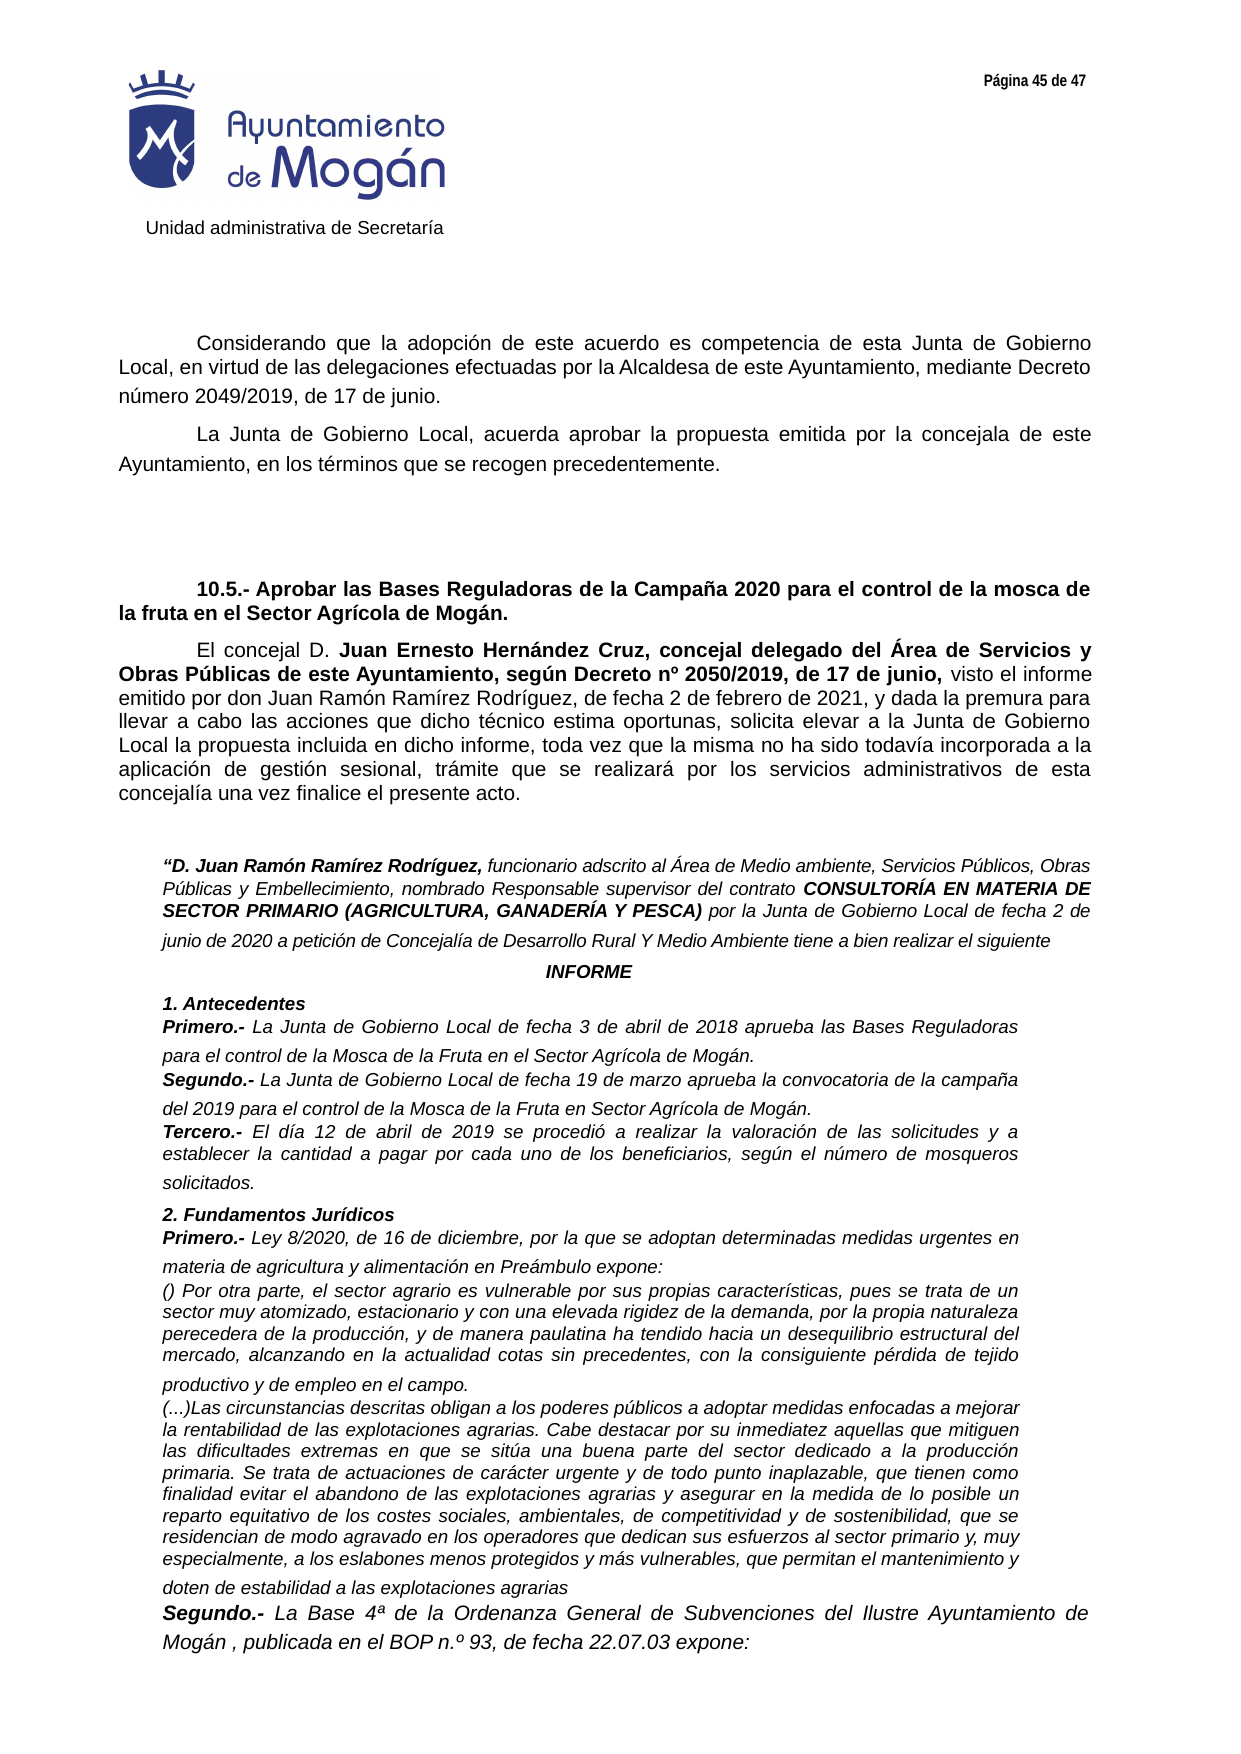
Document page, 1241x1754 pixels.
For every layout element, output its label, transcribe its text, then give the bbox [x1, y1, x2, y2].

text Tercero.- El día 12 de abril de 2019 se procedió a realizar la valoración de las solicitudes y a establecer la cantidad a pagar por cada uno de los beneficiarios, según el número de mosqueros solicitados. [162, 1121, 1022, 1196]
text Primero.- Ley 8/2020, de 16 de diciembre, por la que se adoptan determinadas medidas urgentes en materia de agricultura y alimentación en Preámbulo expone: [162, 1227, 1022, 1279]
text () Por otra parte, el sector agrario es vulnerable por sus propias características, pues se trata de un sector muy atomizado, estacionario y con una elevada rigidez de la demanda, por la propia naturaleza perecedera de la producción, y de manera paulatina ha tendido hacia un desequilibrio estructural del mercado, alcanzando en la actualidad cotas sin precedentes, con la consiguiente pérdida de tejido productivo y de empleo en el campo. [162, 1279, 1022, 1397]
text Segundo.- La Junta de Gobierno Local de fecha 19 de marzo aprueba la convocatoria de la campaña del 2019 para el control de la Mosca de la Fruta en Sector Agrícola de Mogán. [162, 1069, 1022, 1121]
picture [128, 70, 445, 206]
text Segundo.- La Base 4ª de la Ordenanza General de Subvenciones del Ilustre Ayuntamiento de Mogán , publicada en el BOP n.º 93, de fecha 22.07.03 expone: [162, 1601, 1092, 1656]
text 10.5.- Aprobar las Bases Reguladoras de la Campaña 2020 para el control de la mosca de la fruta en el Sector Agrícola de Mogán. [118, 577, 1092, 625]
text El concejal D. Juan Ernesto Hernández Cruz, concejal delegado del Área de Servicios y Obras Públicas de este Ayuntamiento, según Decreto nº 2050/2019, de 17 de junio, visto el informe emitido por don Juan Ramón Ramírez Rodríguez, de fecha 2 de febrero de 2021, y dada la premura para llevar a cabo las acciones que dicho técnico estima oportunas, solicita elevar a la Junta de Gobierno Local la propuesta incluida en dicho informe, toda vez que la misma no ha sido todavía incorporada a la aplicación de gestión sesional, trámite que se realizará por los servicios administrativos de esta concejalía una vez finalice el presente acto. [118, 637, 1092, 805]
text Considerando que la adopción de este acuerdo es competencia de esta Junta de Gobierno Local, en virtud de las delegaciones efectuadas por la Alcaldesa de este Ayuntamiento, mediante Decreto número 2049/2019, de 17 de junio. [118, 331, 1092, 409]
text 2. Fundamentos Jurídicos [162, 1196, 1022, 1227]
text INFORME [162, 954, 1022, 985]
text La Junta de Gobierno Local, acuerda aprobar la propuesta emitida por la concejala de este Ayuntamiento, en los términos que se recogen precedentemente. [118, 422, 1092, 477]
text 1. Antecedentes [162, 985, 1022, 1016]
text (...)Las circunstancias descritas obligan a los poderes públicos a adoptar medidas enfocadas a mejorar la rentabilidad de las explotaciones agrarias. Cabe destacar por su inmediatez aquellas que mitiguen las dificultades extremas en que se sitúa una buena parte del sector dedicado a la producción primaria. Se trata de actuaciones de carácter urgente y de todo punto inaplazable, que tienen como finalidad evitar el abandono de las explotaciones agrarias y asegurar en la medida de lo posible un reparto equitativo de los costes sociales, ambientales, de competitividad y de sostenibilidad, que se residencian de modo agravado en los operadores que dedican sus esfuerzos al sector primario y, muy especialmente, a los eslabones menos protegidos y más vulnerables, que permitan el mantenimiento y doten de estabilidad a las explotaciones agrarias [162, 1397, 1022, 1601]
text Primero.- La Junta de Gobierno Local de fecha 3 de abril de 2018 aprueba las Bases Reguladoras para el control de la Mosca de la Fruta en el Sector Agrícola de Mogán. [162, 1016, 1022, 1069]
text “D. Juan Ramón Ramírez Rodríguez, funcionario adscrito al Área de Medio ambiente, Servicios Públicos, Obras Públicas y Embellecimiento, nombrado Responsable supervisor del contrato CONSULTORÍA EN MATERIA DE SECTOR PRIMARIO (AGRICULTURA, GANADERÍA Y PESCA) por la Junta de Gobierno Local de fecha 2 de junio de 2020 a petición de Concejalía de Desarrollo Rural Y Medio Ambiente tiene a bien realizar el siguiente [162, 854, 1092, 954]
